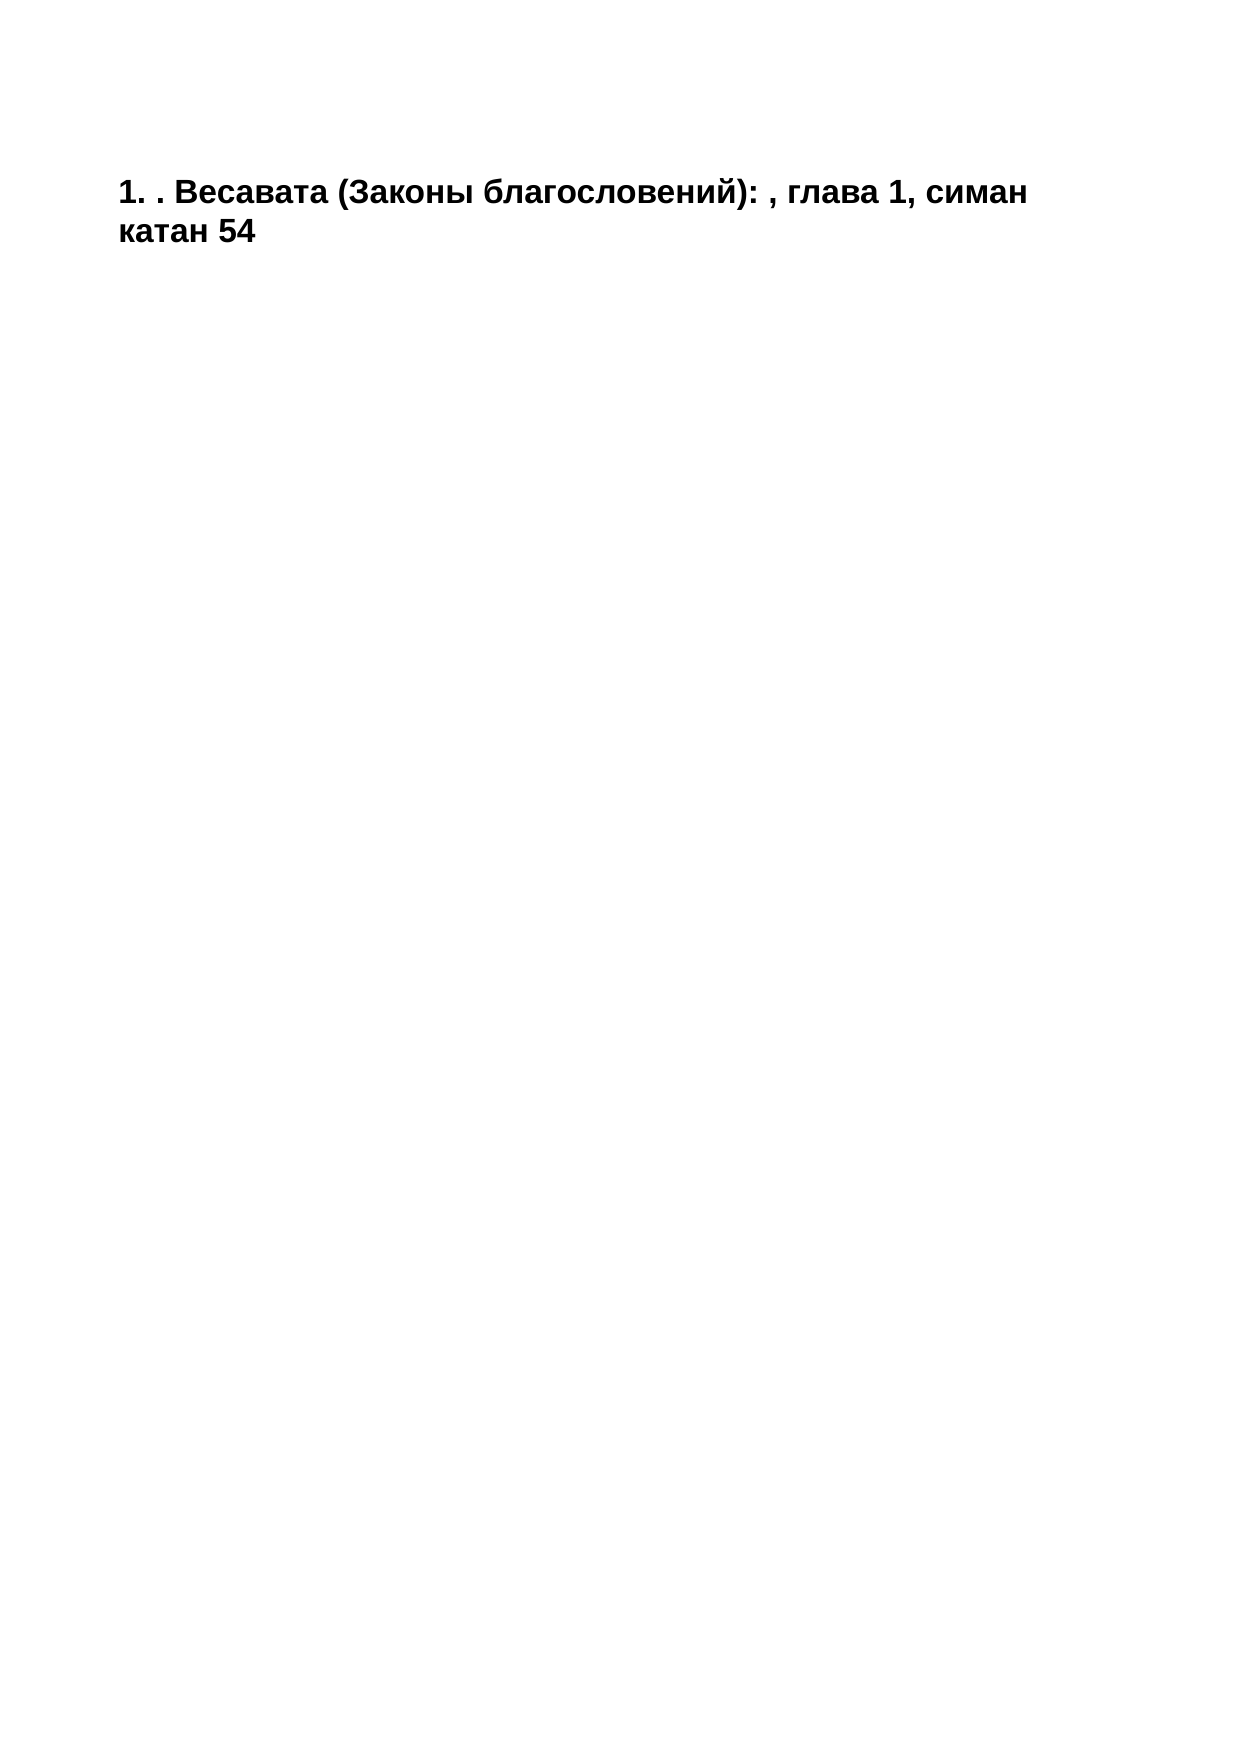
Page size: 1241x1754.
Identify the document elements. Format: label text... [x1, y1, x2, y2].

subtitle . Весавата (Законы благословений): , глава 1, симан катан 54 [118, 147, 1122, 176]
